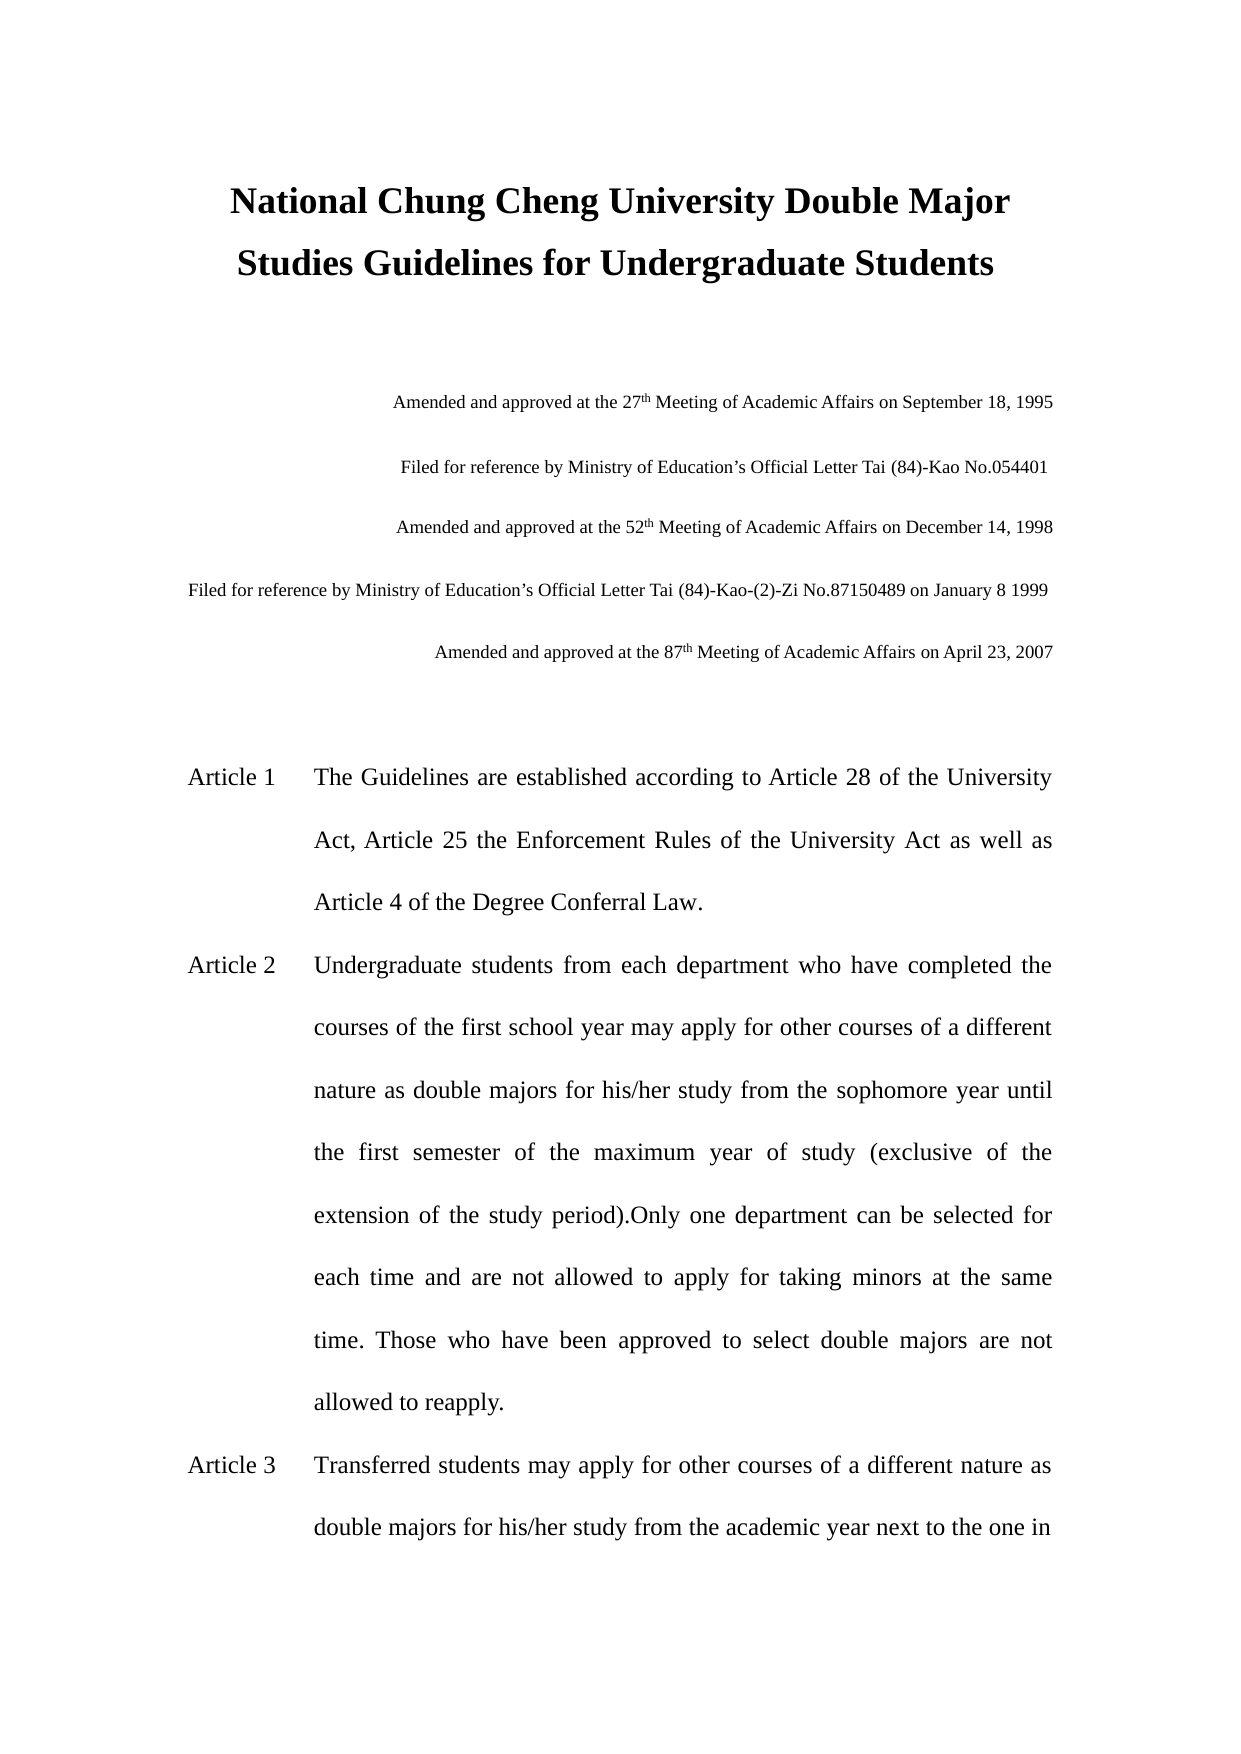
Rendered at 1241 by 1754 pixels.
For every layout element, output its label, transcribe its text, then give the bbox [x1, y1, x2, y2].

text Article 1 The Guidelines are established according to Article 28 of the University Act, Article 25 the Enforcement Rules of the University Act as well as Article 4 of the Degree Conferral Law. [187, 735, 1053, 923]
text Amended and approved at the 27th Meeting of Academic Affairs on September 18, 1995 [187, 360, 1053, 423]
text Filed for reference by Ministry of Education’s Official Letter Tai (84)-Kao-(2)-Zi No.87150489 on January 8 1999 [187, 548, 1053, 610]
text Article 3 Transferred students may apply for other courses of a different nature as double majors for his/her study from the academic year next to the one in [187, 1423, 1053, 1548]
text National Chung Cheng University Double Major Studies Guidelines for Undergraduate Students [187, 158, 1053, 283]
text Amended and approved at the 52th Meeting of Academic Affairs on December 14, 1998 [187, 485, 1053, 548]
text Amended and approved at the 87th Meeting of Academic Affairs on April 23, 2007 [187, 610, 1053, 673]
text Filed for reference by Ministry of Education’s Official Letter Tai (84)-Kao No.054401 [187, 423, 1053, 485]
text Article 2 Undergraduate students from each department who have completed the courses of the first school year may apply for other courses of a different nature as double majors for his/her study from the sophomore year until the first semester of the maximum year of study (exclusive of the extension of the study period).Only one department can be selected for each time and are not allowed to apply for taking minors at the same time. Those who have been approved to select double majors are not allowed to reapply. [187, 923, 1053, 1423]
